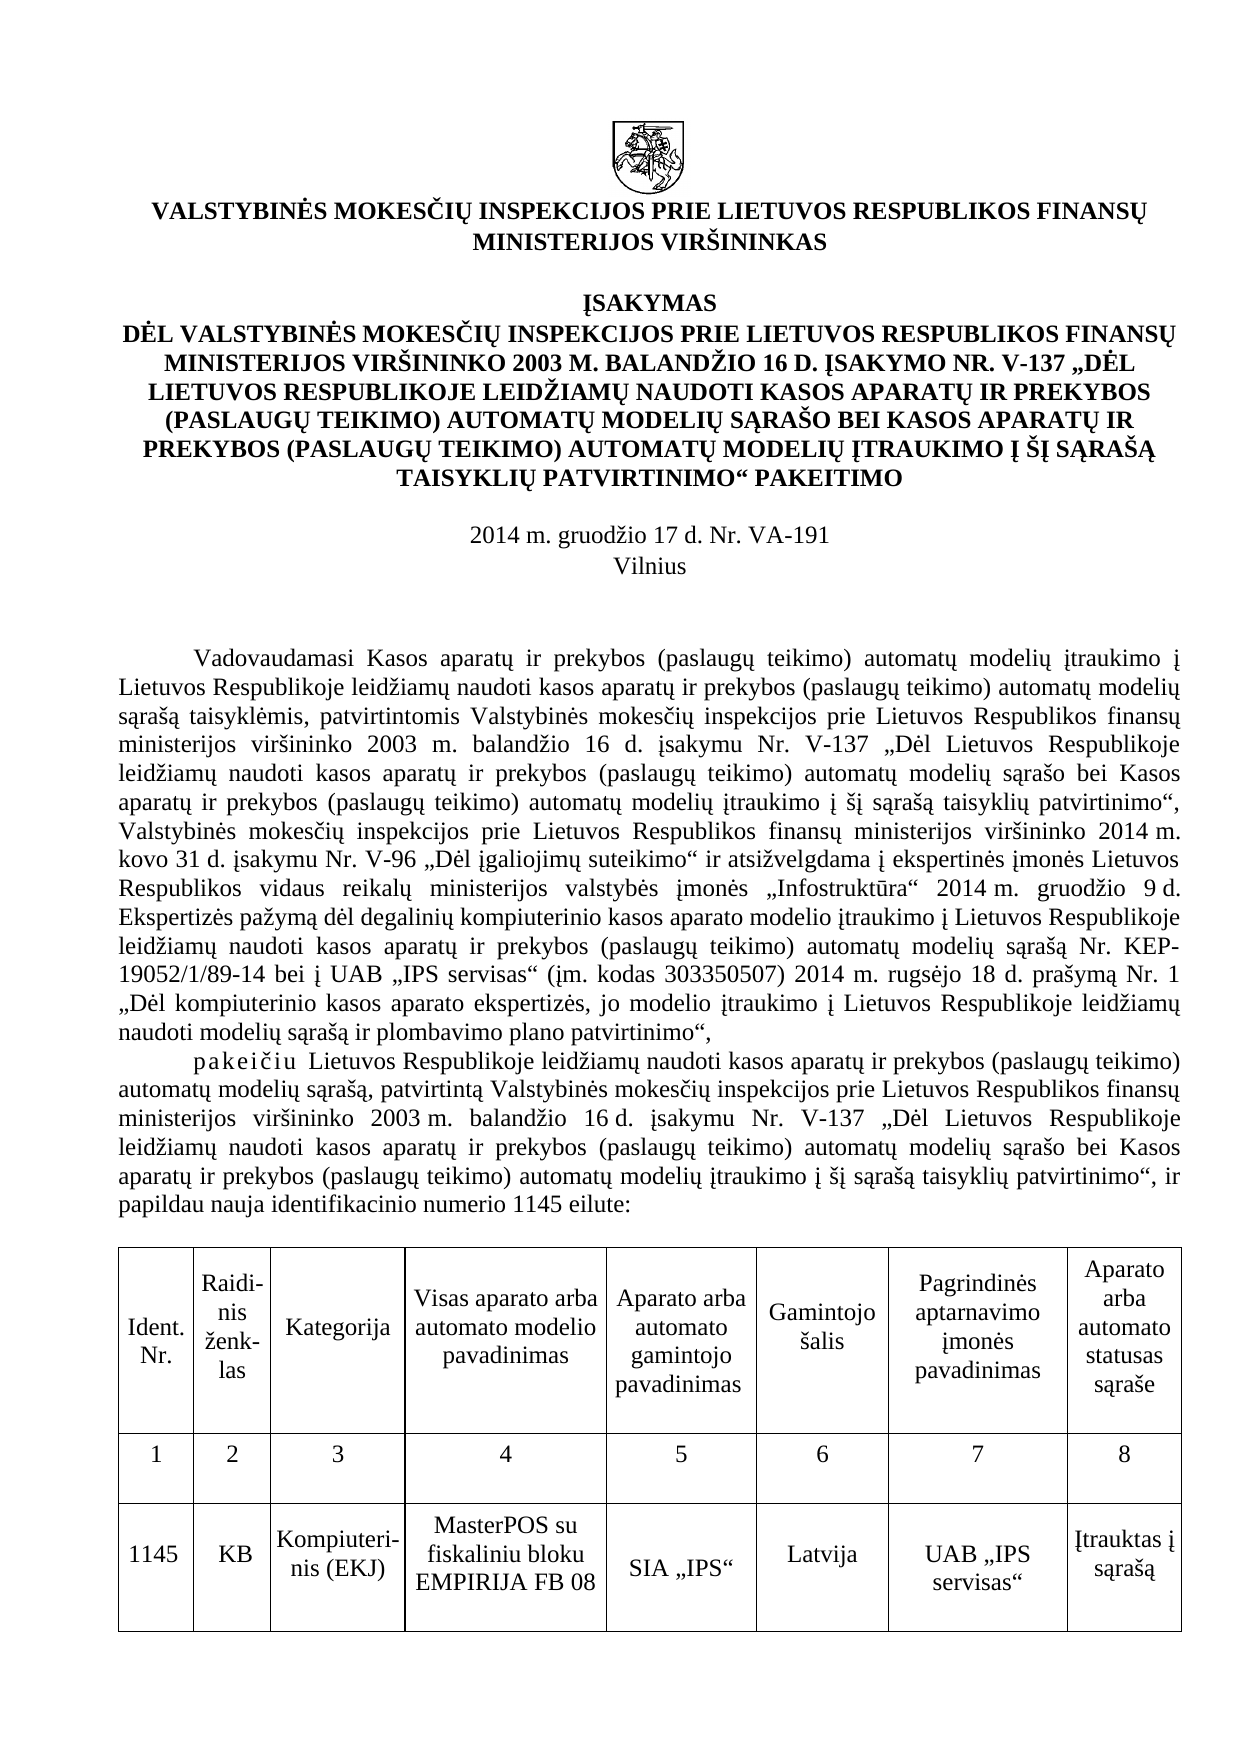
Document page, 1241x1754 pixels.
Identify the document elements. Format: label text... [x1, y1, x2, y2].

table_cell 5 [607, 1434, 756, 1503]
table_cell Kompiuteri-nis (EKJ) [271, 1504, 404, 1631]
table_cell 3 [271, 1434, 404, 1503]
table_header Raidi-nis ženk- las [194, 1248, 270, 1432]
text VALSTYBINĖS MOKESČIŲ INSPEKCIJOS PRIE LIETUVOS RESPUBLIKOS FINANSŲ MINISTERIJOS VIRŠININKAS [118, 196, 1181, 256]
table_cell 1145 [119, 1504, 193, 1631]
table_cell 8 [1068, 1434, 1181, 1503]
table_header Pagrindinės aptarnavimo įmonės pavadinimas [889, 1248, 1067, 1432]
table_cell SIA „IPS“ [607, 1504, 756, 1631]
text Vadovaudamasi Kasos aparatų ir prekybos (paslaugų teikimo) automatų modelių įtraukimo į Lietuvos Respublikoje leidžiamų naudoti kasos aparatų ir prekybos (paslaugų teikimo) automatų modelių sąrašą taisyklėmis, patvirtintomis Valstybinės mokesčių inspekcijos prie Lietuvos Respublikos finansų ministerijos viršininko 2003 m. balandžio 16 d. įsakymu Nr. V-137 „Dėl Lietuvos Respublikoje leidžiamų naudoti kasos aparatų ir prekybos (paslaugų teikimo) automatų modelių sąrašo bei Kasos aparatų ir prekybos (paslaugų teikimo) automatų modelių įtraukimo į šį sąrašą taisyklių patvirtinimo“, Valstybinės mokesčių inspekcijos prie Lietuvos Respublikos finansų ministerijos viršininko 2014 m. kovo 31 d. įsakymu Nr. V-96 „Dėl įgaliojimų suteikimo“ ir atsižvelgdama į ekspertinės įmonės Lietuvos Respublikos vidaus reikalų ministerijos valstybės įmonės „Infostruktūra“ 2014 m. gruodžio 9 d. Ekspertizės pažymą dėl degalinių kompiuterinio kasos aparato modelio įtraukimo į Lietuvos Respublikoje leidžiamų naudoti kasos aparatų ir prekybos (paslaugų teikimo) automatų modelių sąrašą Nr. KEP-19052/1/89-14 bei į UAB „IPS servisas“ (įm. kodas 303350507) 2014 m. rugsėjo 18 d. prašymą Nr. 1 „Dėl kompiuterinio kasos aparato ekspertizės, jo modelio įtraukimo į Lietuvos Respublikoje leidžiamų naudoti modelių sąrašą ir plombavimo plano patvirtinimo“, [118, 643, 1181, 1046]
table_cell 2 [194, 1434, 270, 1503]
table_cell 4 [406, 1434, 606, 1503]
table_cell 1 [119, 1434, 193, 1503]
table_header Gamintojo šalis [757, 1248, 888, 1432]
text Vilnius [118, 551, 1181, 580]
text DĖL VALSTYBINĖS MOKESČIŲ INSPEKCIJOS PRIE LIETUVOS RESPUBLIKOS FINANSŲ MINISTERIJOS VIRŠININKO 2003 M. BALANDŽIO 16 D. ĮSAKYMO NR. V-137 „DĖL LIETUVOS RESPUBLIKOJE LEIDŽIAMŲ NAUDOTI KASOS APARATŲ IR PREKYBOS (PASLAUGŲ TEIKIMO) AUTOMATŲ MODELIŲ SĄRAŠO BEI KASOS APARATŲ IR PREKYBOS (PASLAUGŲ TEIKIMO) AUTOMATŲ MODELIŲ ĮTRAUKIMO Į ŠĮ SĄRAŠĄ TAISYKLIŲ PATVIRTINIMO“ PAKEITIMO [118, 319, 1181, 492]
table_header Kategorija [271, 1248, 404, 1432]
table_cell Latvija [757, 1504, 888, 1631]
table_cell Įtrauktas į sąrašą [1068, 1504, 1181, 1631]
table_header Aparato arba automato statusas sąraše [1068, 1248, 1181, 1432]
table_cell UAB „IPS servisas“ [889, 1504, 1067, 1631]
table_cell MasterPOS su fiskaliniu bloku EMPIRIJA FB 08 [406, 1504, 606, 1631]
text pakeičiu Lietuvos Respublikoje leidžiamų naudoti kasos aparatų ir prekybos (paslaugų teikimo) automatų modelių sąrašą, patvirtintą Valstybinės mokesčių inspekcijos prie Lietuvos Respublikos finansų ministerijos viršininko 2003 m. balandžio 16 d. įsakymu Nr. V-137 „Dėl Lietuvos Respublikoje leidžiamų naudoti kasos aparatų ir prekybos (paslaugų teikimo) automatų modelių sąrašo bei Kasos aparatų ir prekybos (paslaugų teikimo) automatų modelių įtraukimo į šį sąrašą taisyklių patvirtinimo“, ir papildau nauja identifikacinio numerio 1145 eilute: [118, 1046, 1181, 1218]
table_header Visas aparato arba automato modelio pavadinimas [406, 1248, 606, 1432]
table_cell 7 [889, 1434, 1067, 1503]
table_header Aparato arba automato gamintojo pavadinimas [607, 1248, 756, 1432]
table_header Ident. Nr. [119, 1248, 193, 1432]
table_cell 6 [757, 1434, 888, 1503]
text 2014 m. gruodžio 17 d. Nr. VA-191 [118, 520, 1181, 549]
table_cell KB [194, 1504, 270, 1631]
text ĮSAKYMAS [118, 288, 1181, 317]
